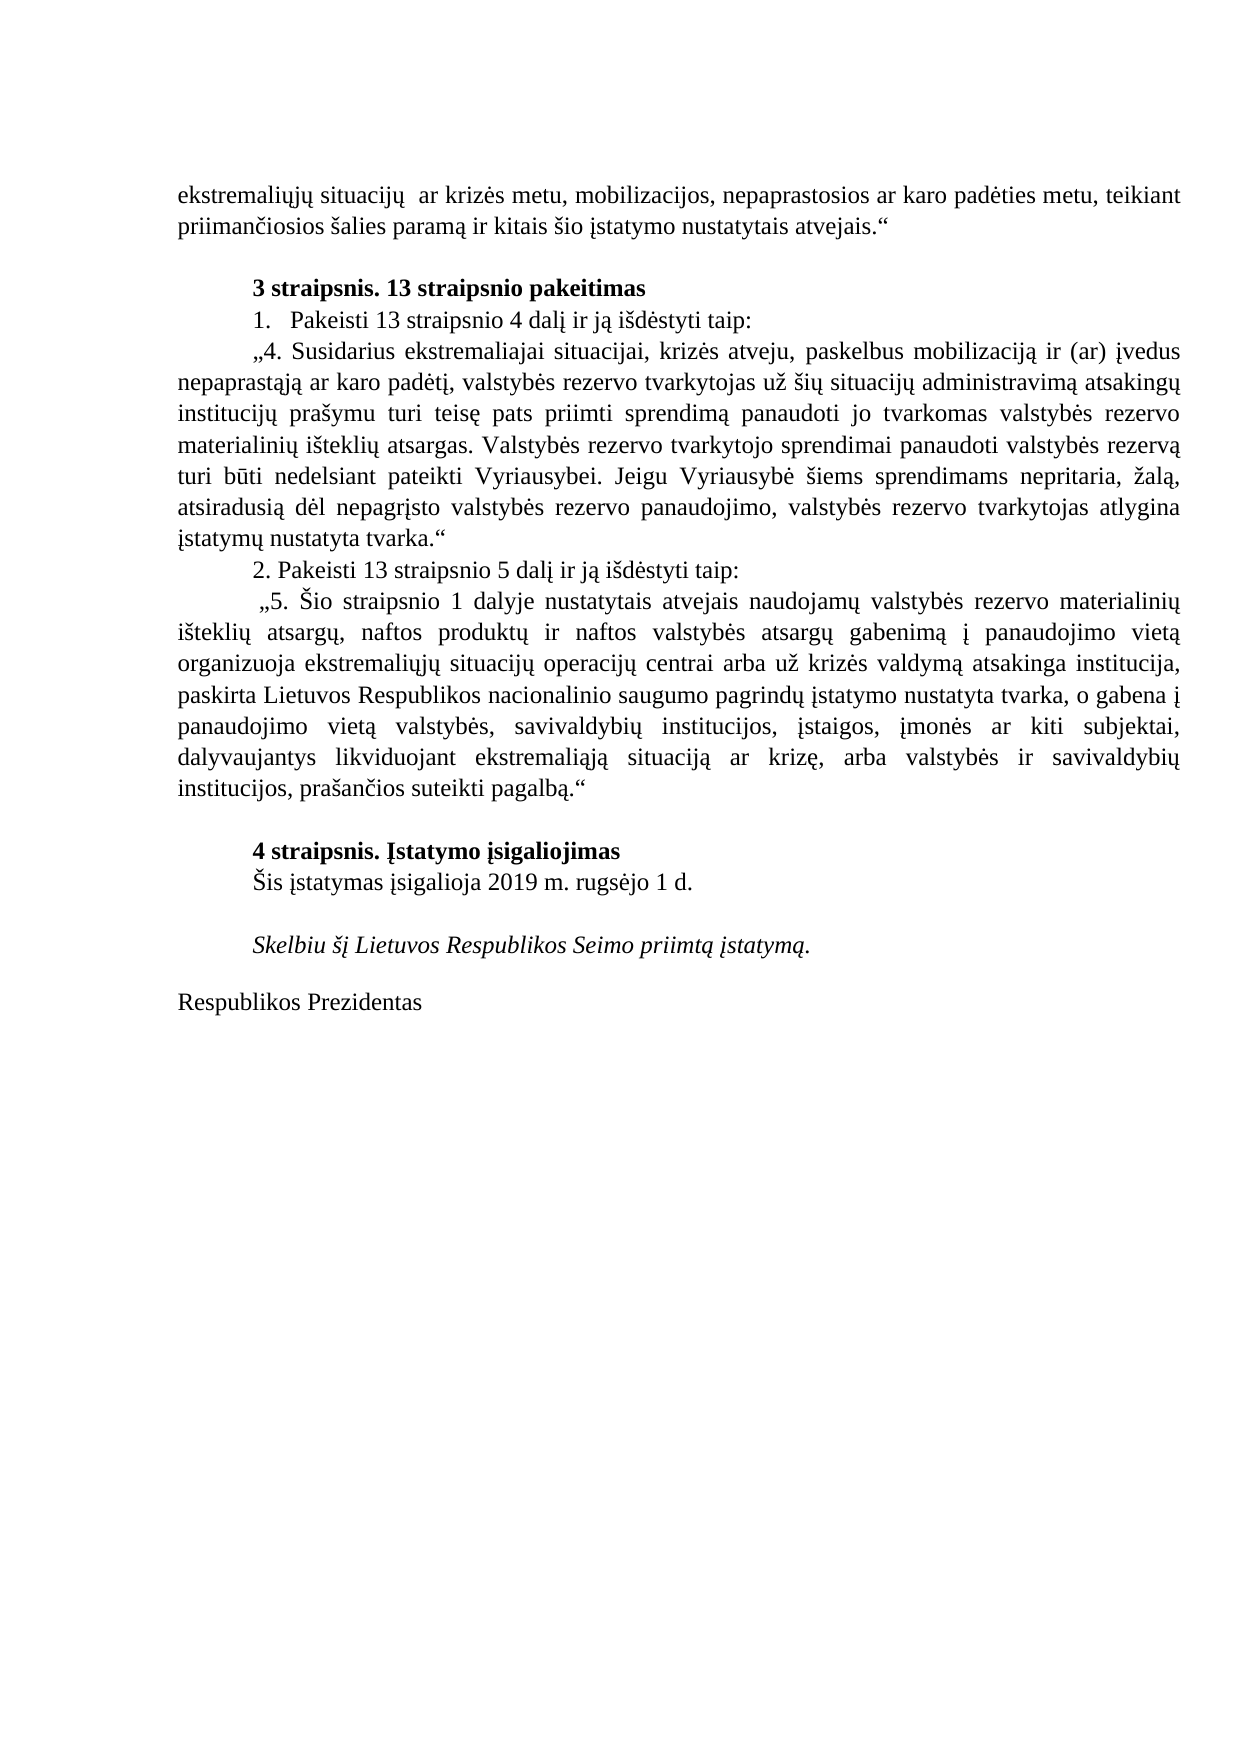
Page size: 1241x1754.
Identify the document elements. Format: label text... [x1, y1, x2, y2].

text „4. Susidarius ekstremaliajai situacijai, krizės atveju, paskelbus mobilizaciją ir (ar) įvedus nepaprastąją ar karo padėtį, valstybės rezervo tvarkytojas už šių situacijų administravimą atsakingų institucijų prašymu turi teisę pats priimti sprendimą panaudoti jo tvarkomas valstybės rezervo materialinių išteklių atsargas. Valstybės rezervo tvarkytojo sprendimai panaudoti valstybės rezervą turi būti nedelsiant pateikti Vyriausybei. Jeigu Vyriausybė šiems sprendimams nepritaria, žalą, atsiradusią dėl nepagrįsto valstybės rezervo panaudojimo, valstybės rezervo tvarkytojas atlygina įstatymų nustatyta tvarka.“ [177, 333, 1181, 552]
text 1. Pakeisti 13 straipsnio 4 dalį ir ją išdėstyti taip: [252, 302, 1181, 333]
text 3 straipsnis. 13 straipsnio pakeitimas [177, 271, 1181, 302]
text Skelbiu šį Lietuvos Respublikos Seimo priimtą įstatymą. [177, 927, 1181, 958]
text 2. Pakeisti 13 straipsnio 5 dalį ir ją išdėstyti taip: [177, 552, 1181, 583]
text Respublikos Prezidentas [177, 987, 1181, 1016]
text 4 straipsnis. Įstatymo įsigaliojimas [177, 833, 1181, 865]
text „5. Šio straipsnio 1 dalyje nustatytais atvejais naudojamų valstybės rezervo materialinių išteklių atsargų, naftos produktų ir naftos valstybės atsargų gabenimą į panaudojimo vietą organizuoja ekstremaliųjų situacijų operacijų centrai arba už krizės valdymą atsakinga institucija, paskirta Lietuvos Respublikos nacionalinio saugumo pagrindų įstatymo nustatyta tvarka, o gabena į panaudojimo vietą valstybės, savivaldybių institucijos, įstaigos, įmonės ar kiti subjektai, dalyvaujantys likviduojant ekstremaliąją situaciją ar krizę, arba valstybės ir savivaldybių institucijos, prašančios suteikti pagalbą.“ [177, 583, 1181, 802]
text Šis įstatymas įsigalioja 2019 m. rugsėjo 1 d. [177, 865, 1181, 896]
text ekstremaliųjų situacijų ar krizės metu, mobilizacijos, nepaprastosios ar karo padėties metu, teikiant priimančiosios šalies paramą ir kitais šio įstatymo nustatytais atvejais.“ [177, 177, 1181, 240]
